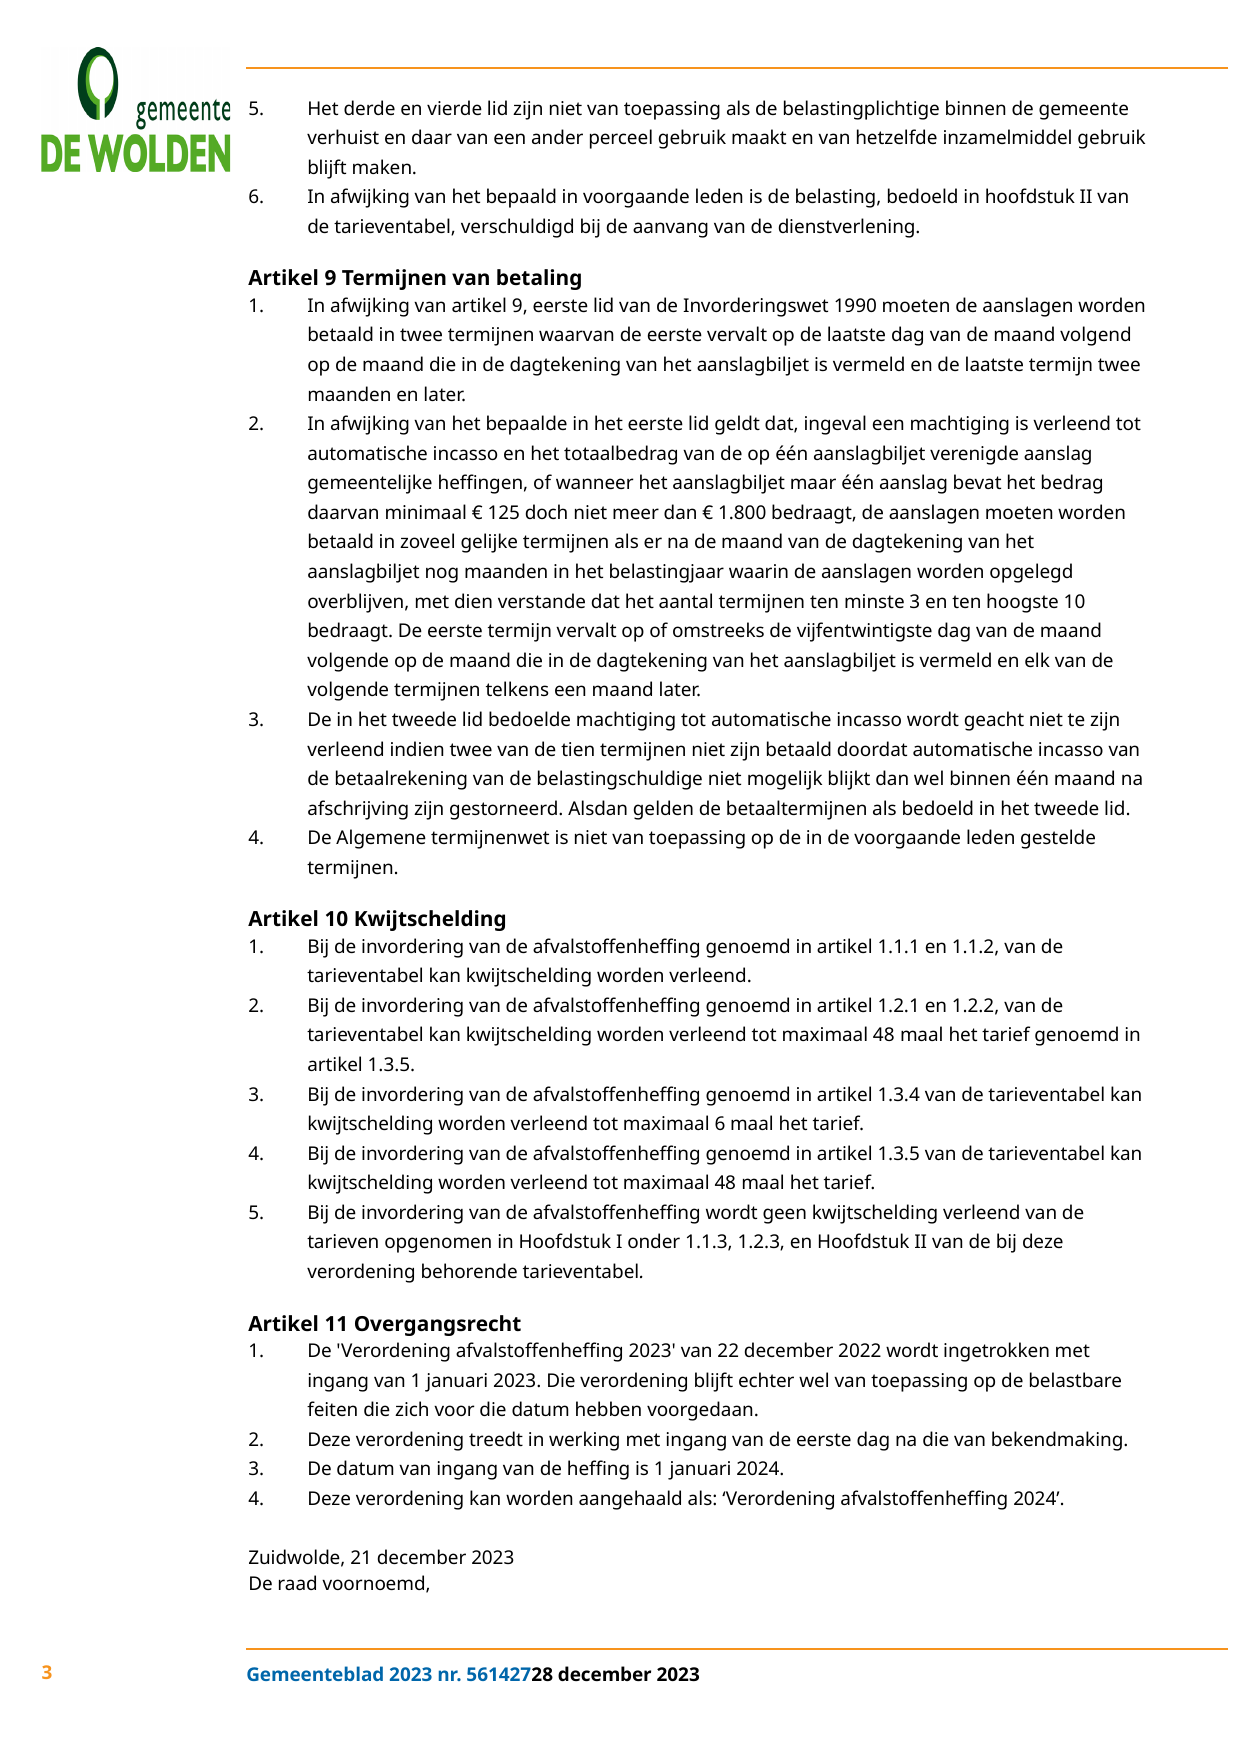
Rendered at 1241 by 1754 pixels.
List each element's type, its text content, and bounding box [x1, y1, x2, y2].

list In afwijking van artikel 9, eerste lid van de Invorderingswet 1990 moeten de aanslagen worden betaald in twee termijnen waarvan de eerste vervalt op de laatste dag van de maand volgend op de maand die in de dagtekening van het aanslagbiljet is vermeld en de laatste termijn twee maanden en later. [248, 292, 1152, 406]
list Het derde en vierde lid zijn niet van toepassing als de belastingplichtige binnen de gemeente verhuist en daar van een ander perceel gebruik maakt en van hetzelfde inzamelmiddel gebruik blijft maken. [248, 95, 1152, 180]
list De 'Verordening afvalstoffenheffing 2023' van 22 december 2022 wordt ingetrokken met ingang van 1 januari 2023. Die verordening blijft echter wel van toepassing op de belastbare feiten die zich voor die datum hebben voorgedaan. [248, 1337, 1152, 1422]
text De raad voornoemd, [248, 1570, 1152, 1596]
list De in het tweede lid bedoelde machtiging tot automatische incasso wordt geacht niet te zijn verleend indien twee van de tien termijnen niet zijn betaald doordat automatische incasso van de betaalrekening van de belastingschuldige niet mogelijk blijkt dan wel binnen één maand na afschrijving zijn gestorneerd. Alsdan gelden de betaaltermijnen als bedoeld in het tweede lid. [248, 706, 1152, 821]
list Bij de invordering van de afvalstoffenheffing genoemd in artikel 1.3.5 van de tarieventabel kan kwijtschelding worden verleend tot maximaal 48 maal het tarief. [248, 1140, 1152, 1195]
picture [41, 47, 231, 172]
list Bij de invordering van de afvalstoffenheffing genoemd in artikel 1.3.4 van de tarieventabel kan kwijtschelding worden verleend tot maximaal 6 maal het tarief. [248, 1081, 1152, 1136]
list Deze verordening treedt in werking met ingang van de eerste dag na die van bekendmaking. [248, 1426, 1152, 1452]
list Bij de invordering van de afvalstoffenheffing genoemd in artikel 1.1.1 en 1.1.2, van de tarieventabel kan kwijtschelding worden verleend. [248, 933, 1152, 988]
list Deze verordening kan worden aangehaald als: ‘Verordening afvalstoffenheffing 2024’. [248, 1485, 1152, 1511]
text Artikel 11 Overgangsrecht [248, 1309, 1152, 1337]
text Zuidwolde, 21 december 2023 [248, 1544, 1152, 1570]
text Artikel 9 Termijnen van betaling [248, 263, 1152, 292]
list In afwijking van het bepaald in voorgaande leden is de belasting, bedoeld in hoofdstuk II van de tarieventabel, verschuldigd bij de aanvang van de dienstverlening. [248, 183, 1152, 239]
list De Algemene termijnenwet is niet van toepassing op de in de voorgaande leden gestelde termijnen. [248, 824, 1152, 880]
list Bij de invordering van de afvalstoffenheffing wordt geen kwijtschelding verleend van de tarieven opgenomen in Hoofdstuk I onder 1.1.3, 1.2.3, en Hoofdstuk II van de bij deze verordening behorende tarieventabel. [248, 1199, 1152, 1284]
text Artikel 10 Kwijtschelding [248, 904, 1152, 933]
list In afwijking van het bepaalde in het eerste lid geldt dat, ingeval een machtiging is verleend tot automatische incasso en het totaalbedrag van de op één aanslagbiljet verenigde aanslag gemeentelijke heffingen, of wanneer het aanslagbiljet maar één aanslag bevat het bedrag daarvan minimaal € 125 doch niet meer dan € 1.800 bedraagt, de aanslagen moeten worden betaald in zoveel gelijke termijnen als er na de maand van de dagtekening van het aanslagbiljet nog maanden in het belastingjaar waarin de aanslagen worden opgelegd overblijven, met dien verstande dat het aantal termijnen ten minste 3 en ten hoogste 10 bedraagt. De eerste termijn vervalt op of omstreeks de vijfentwintigste dag van de maand volgende op de maand die in de dagtekening van het aanslagbiljet is vermeld en elk van de volgende termijnen telkens een maand later. [248, 410, 1152, 702]
list De datum van ingang van de heffing is 1 januari 2024. [248, 1456, 1152, 1481]
list Bij de invordering van de afvalstoffenheffing genoemd in artikel 1.2.1 en 1.2.2, van de tarieventabel kan kwijtschelding worden verleend tot maximaal 48 maal het tarief genoemd in artikel 1.3.5. [248, 992, 1152, 1077]
